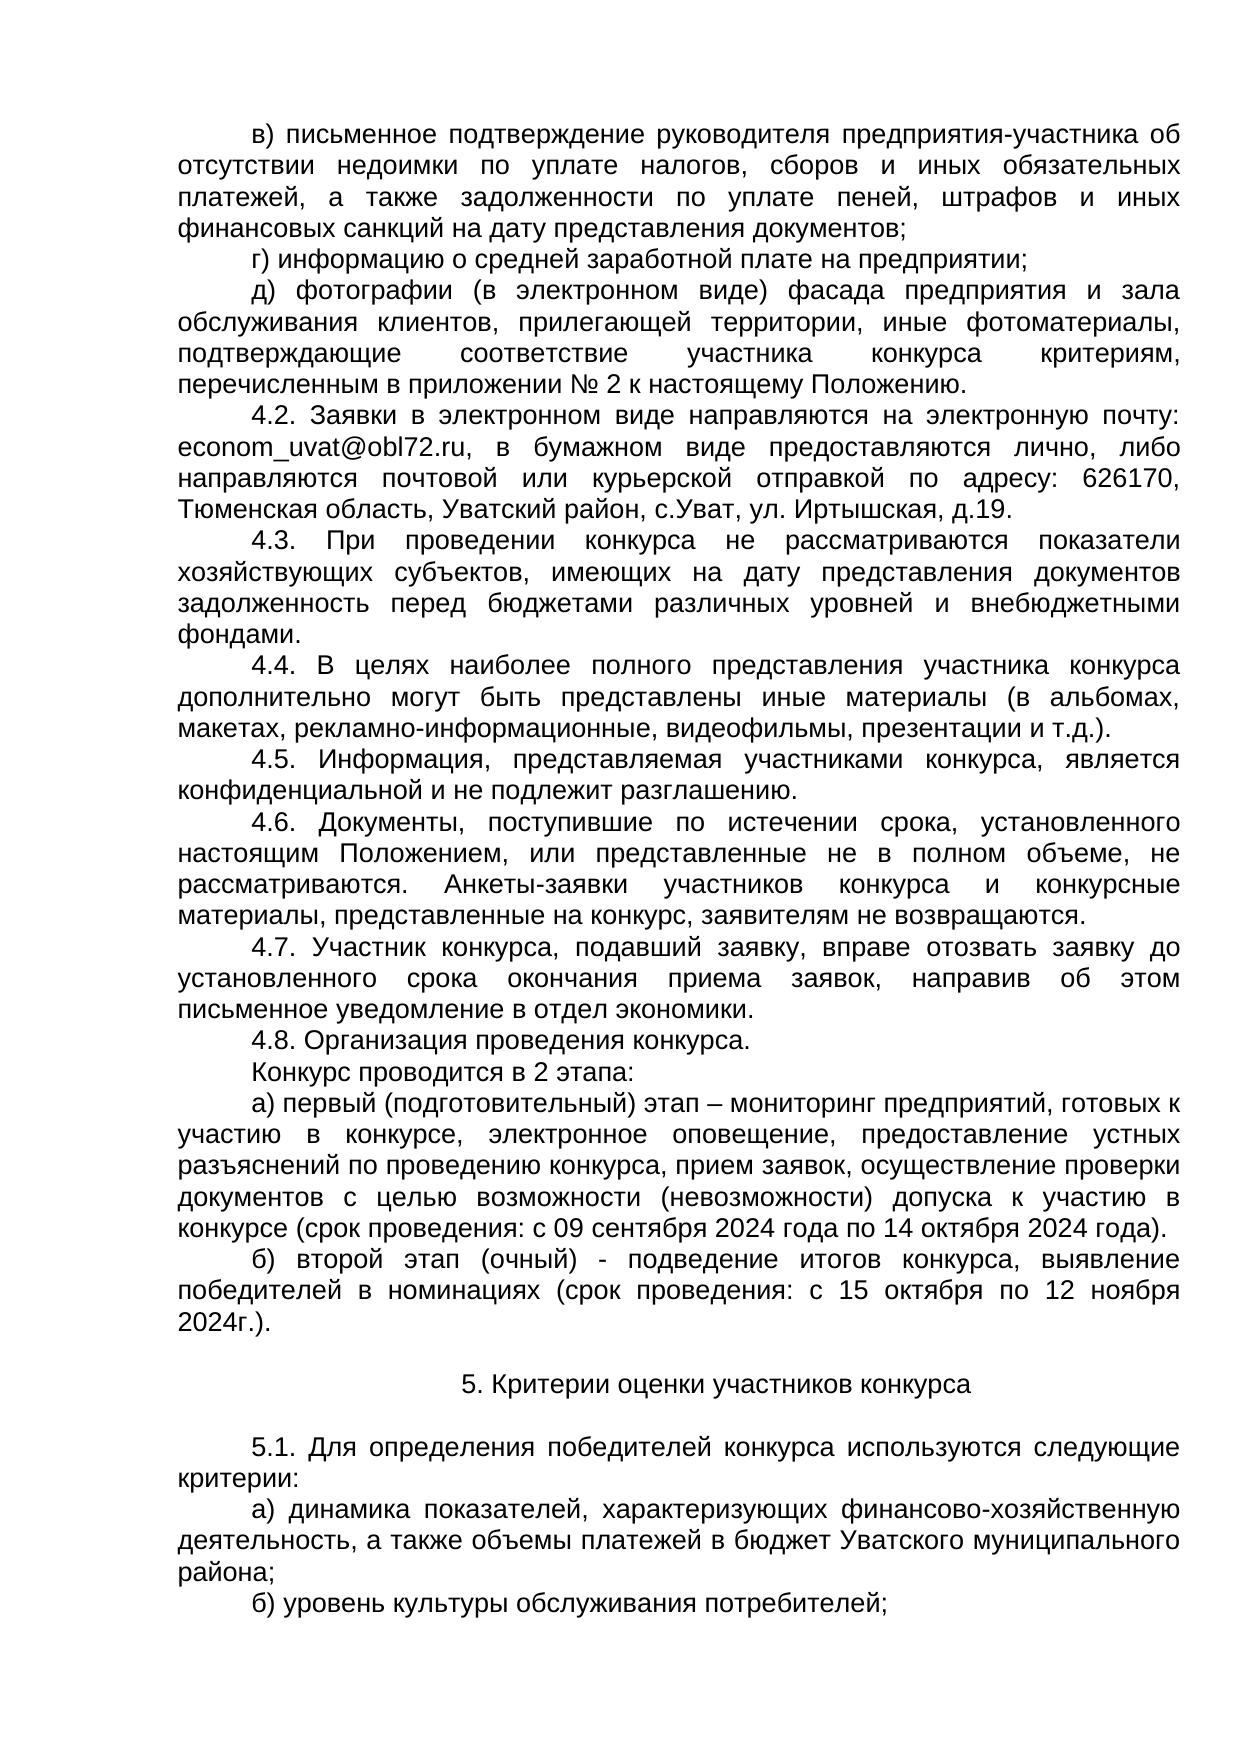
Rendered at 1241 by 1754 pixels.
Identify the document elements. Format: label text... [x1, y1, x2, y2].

text 5. Критерии оценки участников конкурса [177, 1368, 1181, 1399]
text г) информацию о средней заработной плате на предприятии; [177, 243, 1181, 274]
text а) первый (подготовительный) этап – мониторинг предприятий, готовых к участию в конкурсе, электронное оповещение, предоставление устных разъяснений по проведению конкурса, прием заявок, осуществление проверки документов с целью возможности (невозможности) допуска к участию в конкурсе (срок проведения: с 09 сентября 2024 года по 14 октября 2024 года). [177, 1087, 1181, 1243]
text 4.5. Информация, представляемая участниками конкурса, является конфиденциальной и не подлежит разглашению. [177, 743, 1181, 806]
text в) письменное подтверждение руководителя предприятия-участника об отсутствии недоимки по уплате налогов, сборов и иных обязательных платежей, а также задолженности по уплате пеней, штрафов и иных финансовых санкций на дату представления документов; [177, 118, 1181, 243]
text 4.7. Участник конкурса, подавший заявку, вправе отозвать заявку до установленного срока окончания приема заявок, направив об этом письменное уведомление в отдел экономики. [177, 931, 1181, 1024]
text б) уровень культуры обслуживания потребителей; [177, 1587, 1181, 1618]
text б) второй этап (очный) - подведение итогов конкурса, выявление победителей в номинациях (срок проведения: с 15 октября по 12 ноября 2024г.). [177, 1243, 1181, 1337]
text Конкурс проводится в 2 этапа: [177, 1056, 1181, 1087]
text 4.8. Организация проведения конкурса. [177, 1024, 1181, 1056]
text 4.2. Заявки в электронном виде направляются на электронную почту: econom_uvat@obl72.ru, в бумажном виде предоставляются лично, либо направляются почтовой или курьерской отправкой по адресу: 626170, Тюменская область, Уватский район, с.Уват, ул. Иртышская, д.19. [177, 399, 1181, 524]
text 4.4. В целях наиболее полного представления участника конкурса дополнительно могут быть представлены иные материалы (в альбомах, макетах, рекламно-информационные, видеофильмы, презентации и т.д.). [177, 649, 1181, 743]
text 5.1. Для определения победителей конкурса используются следующие критерии: [177, 1431, 1181, 1493]
text д) фотографии (в электронном виде) фасада предприятия и зала обслуживания клиентов, прилегающей территории, иные фотоматериалы, подтверждающие соответствие участника конкурса критериям, перечисленным в приложении № 2 к настоящему Положению. [177, 274, 1181, 399]
text 4.6. Документы, поступившие по истечении срока, установленного настоящим Положением, или представленные не в полном объеме, не рассматриваются. Анкеты-заявки участников конкурса и конкурсные материалы, представленные на конкурс, заявителям не возвращаются. [177, 806, 1181, 931]
text а) динамика показателей, характеризующих финансово-хозяйственную деятельность, а также объемы платежей в бюджет Уватского муниципального района; [177, 1493, 1181, 1587]
text 4.3. При проведении конкурса не рассматриваются показатели хозяйствующих субъектов, имеющих на дату представления документов задолженность перед бюджетами различных уровней и внебюджетными фондами. [177, 524, 1181, 649]
